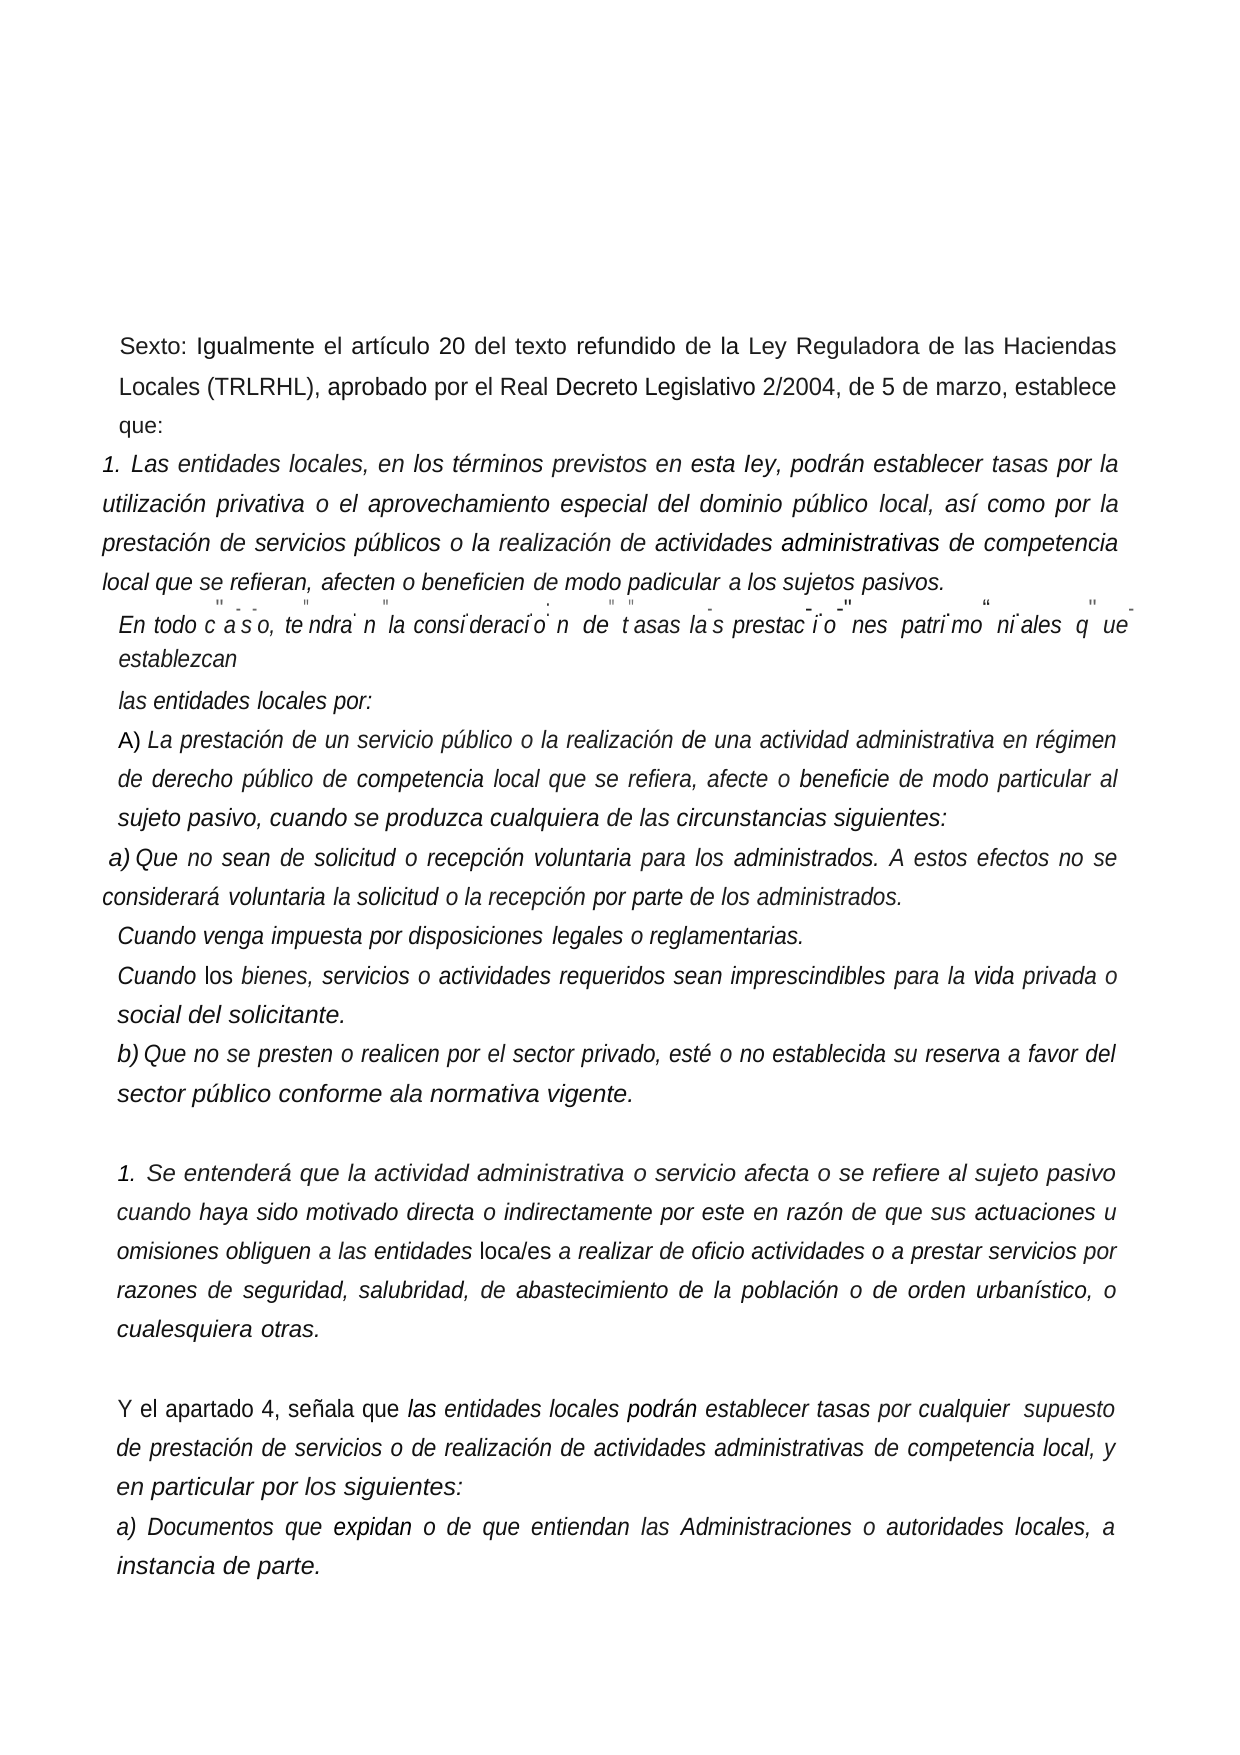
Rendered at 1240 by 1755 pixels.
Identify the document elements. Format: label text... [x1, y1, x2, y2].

list La prestación de un servicio público o la realización de una actividad administrativa en régimen de derecho público de competencia local que se refiera, afecte o beneficie de modo particular al sujeto pasivo, cuando se produzca cualquiera de las circunstancias siguientes: [118, 725, 1117, 832]
text Cuando los bienes, servicios o actividades requeridos sean imprescindibles para la vida privada o social del solicitante. [117, 961, 1117, 1029]
text las entidades locales por: [118, 686, 1135, 714]
text Y el apartado 4, señala que las entidades locales podrán establecer tasas por cualquier supuesto de prestación de servicios o de realización de actividades administrativas de competencia local, y en particular por los siguientes: [116, 1394, 1115, 1501]
list Que no sean de solicitud o recepción voluntaria para los administrados. A estos efectos no se considerará voluntaria la solicitud o la recepción por parte de los administrados. [102, 843, 1117, 911]
text Cuando venga impuesta por disposiciones legales o reglamentarias. [117, 921, 1135, 950]
text En todo c"a-s-o, te"ndra. n "la consi.deraci.o: n de" t"asas la-s prestac-i.o-"nes patri.mo“ ni.ales q" ue- establezcan [118, 605, 1135, 674]
text Sexto: Igualmente el artículo 20 del texto refundido de la Ley Reguladora de las Haciendas Locales (TRLRHL), aprobado por el Real Decreto Legislativo 2/2004, de 5 de marzo, establece que: [119, 332, 1117, 438]
list Las entidades locales, en los términos previstos en esta Iey, podrán establecer tasas por la utilización privativa o el aprovechamiento especial del dominio público local, así como por la prestación de servicios públicos o la realización de actividades administrativas de competencia local que se refieran, afecten o beneficien de modo padicular a los sujetos pasivos. [102, 449, 1119, 595]
list Se entenderá que la actividad administrativa o servicio afecta o se refiere al sujeto pasivo cuando haya sido motivado directa o indirectamente por este en razón de que sus actuaciones u omisiones obliguen a las entidades loca/es a realizar de oficio actividades o a prestar servicios por razones de seguridad, salubridad, de abastecimiento de la población o de orden urbanístico, o cualesquiera otras. [117, 1159, 1116, 1343]
list Que no se presten o realicen por el sector privado, esté o no establecida su reserva a favor del sector público conforme ala normativa vigente. [117, 1039, 1117, 1107]
text a) Documentos que expidan o de que entiendan las Administraciones o autoridades locales, a instancia de parte. [116, 1512, 1115, 1580]
